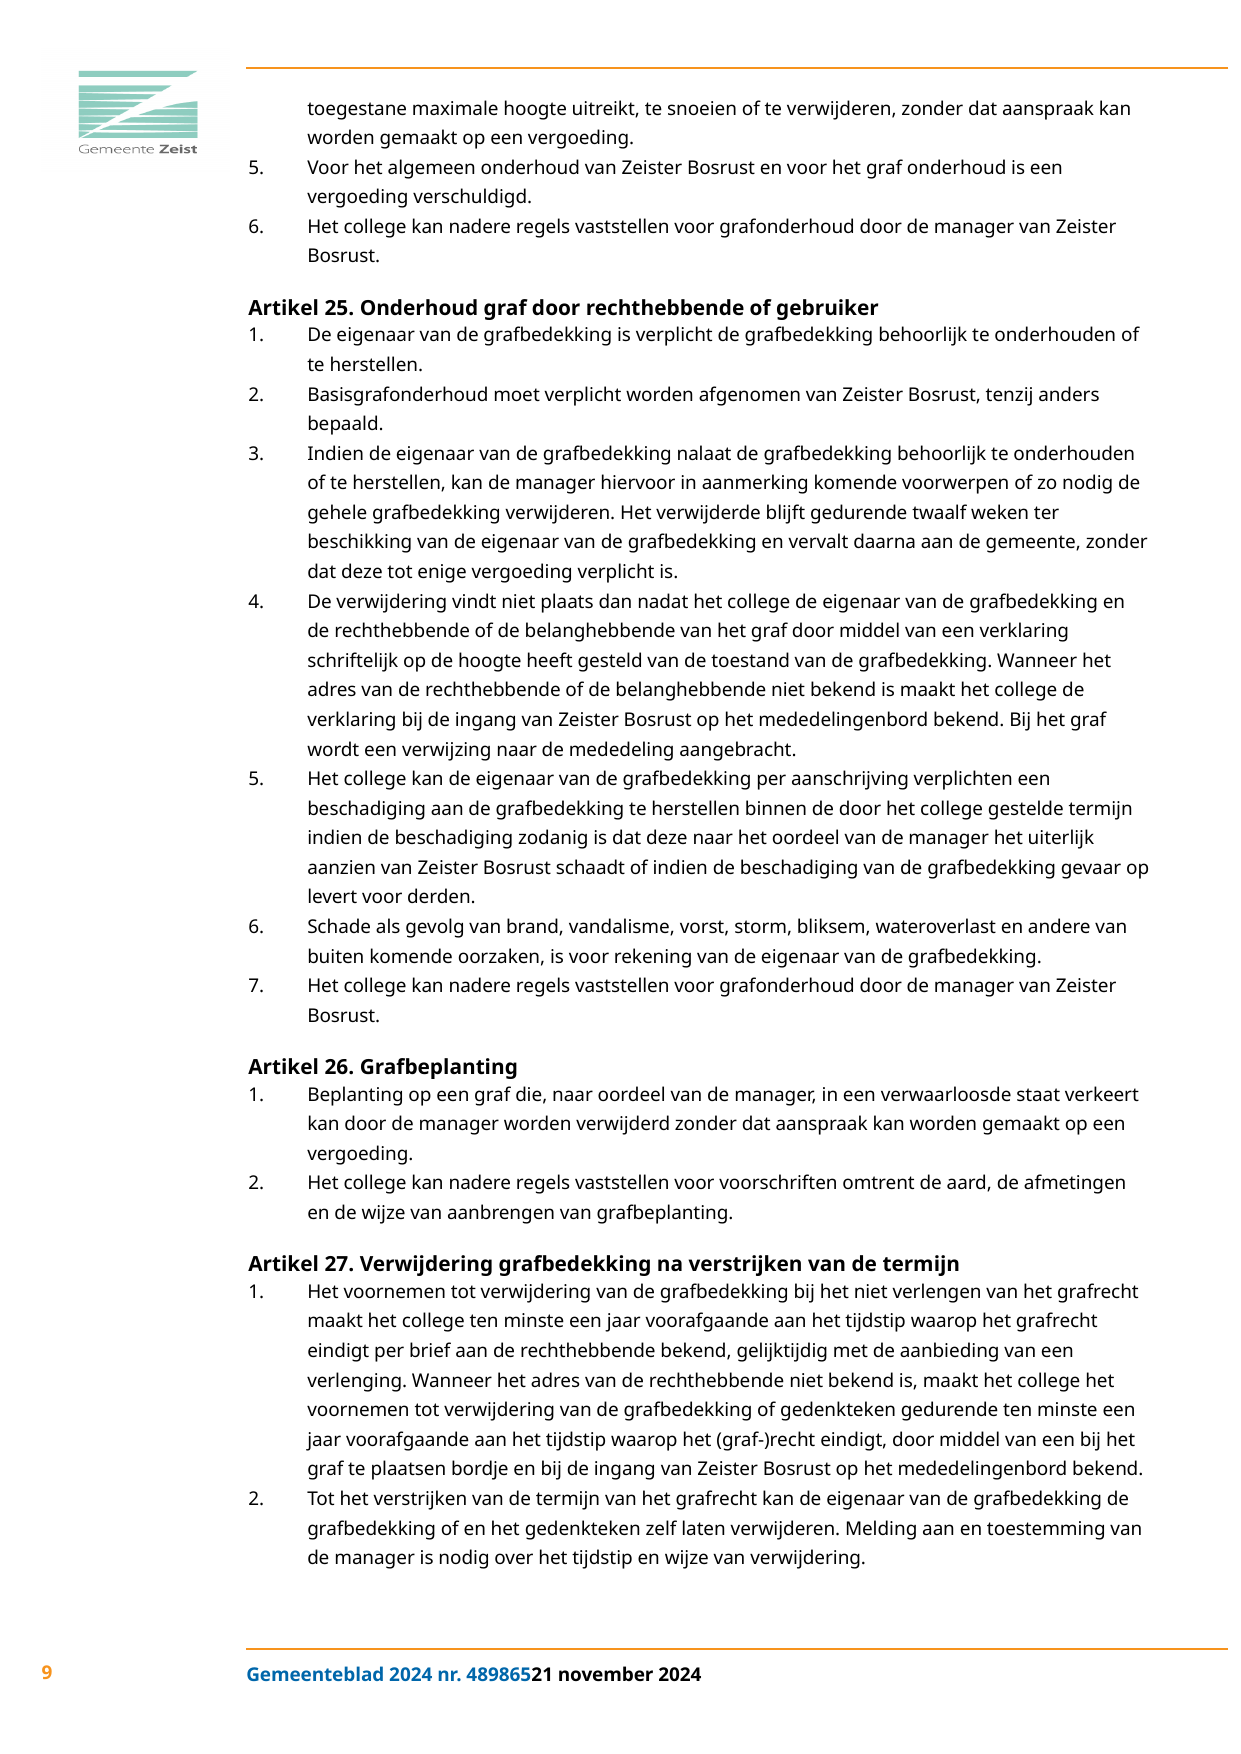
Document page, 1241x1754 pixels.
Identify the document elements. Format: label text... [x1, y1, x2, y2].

list Het college kan nadere regels vaststellen voor grafonderhoud door de manager van Zeister Bosrust. [248, 972, 1152, 1028]
list Het college kan de eigenaar van de grafbedekking per aanschrijving verplichten een beschadiging aan de grafbedekking te herstellen binnen de door het college gestelde termijn indien de beschadiging zodanig is dat deze naar het oordeel van de manager het uiterlijk aanzien van Zeister Bosrust schaadt of indien de beschadiging van de grafbedekking gevaar op levert voor derden. [248, 765, 1152, 909]
list De verwijdering vindt niet plaats dan nadat het college de eigenaar van de grafbedekking en de rechthebbende of de belanghebbende van het graf door middel van een verklaring schriftelijk op de hoogte heeft gesteld van de toestand van de grafbedekking. Wanneer het adres van de rechthebbende of de belanghebbende niet bekend is maakt het college de verklaring bij de ingang van Zeister Bosrust op het mededelingenbord bekend. Bij het graf wordt een verwijzing naar de mededeling aangebracht. [248, 588, 1152, 761]
picture [41, 47, 231, 172]
list Basisgrafonderhoud moet verplicht worden afgenomen van Zeister Bosrust, tenzij anders bepaald. [248, 381, 1152, 436]
list Tot het verstrijken van de termijn van het grafrecht kan de eigenaar van de grafbedekking de grafbedekking of en het gedenkteken zelf laten verwijderen. Melding aan en toestemming van de manager is nodig over het tijdstip en wijze van verwijdering. [248, 1485, 1152, 1570]
text Artikel 27. Verwijdering grafbedekking na verstrijken van de termijn [248, 1249, 1152, 1278]
list Het college kan nadere regels vaststellen voor grafonderhoud door de manager van Zeister Bosrust. [248, 213, 1152, 268]
list toegestane maximale hoogte uitreikt, te snoeien of te verwijderen, zonder dat aanspraak kan worden gemaakt op een vergoeding. [248, 95, 1152, 150]
text Artikel 25. Onderhoud graf door rechthebbende of gebruiker [248, 293, 1152, 322]
list Het college kan nadere regels vaststellen voor voorschriften omtrent de aard, de afmetingen en de wijze van aanbrengen van grafbeplanting. [248, 1169, 1152, 1225]
list Indien de eigenaar van de grafbedekking nalaat de grafbedekking behoorlijk te onderhouden of te herstellen, kan de manager hiervoor in aanmerking komende voorwerpen of zo nodig de gehele grafbedekking verwijderen. Het verwijderde blijft gedurende twaalf weken ter beschikking van de eigenaar van de grafbedekking en vervalt daarna aan de gemeente, zonder dat deze tot enige vergoeding verplicht is. [248, 440, 1152, 584]
list Het voornemen tot verwijdering van de grafbedekking bij het niet verlengen van het grafrecht maakt het college ten minste een jaar voorafgaande aan het tijdstip waarop het grafrecht eindigt per brief aan de rechthebbende bekend, gelijktijdig met de aanbieding van een verlenging. Wanneer het adres van de rechthebbende niet bekend is, maakt het college het voornemen tot verwijdering van de grafbedekking of gedenkteken gedurende ten minste een jaar voorafgaande aan het tijdstip waarop het (graf-)recht eindigt, door middel van een bij het graf te plaatsen bordje en bij de ingang van Zeister Bosrust op het mededelingenbord bekend. [248, 1278, 1152, 1481]
text Artikel 26. Grafbeplanting [248, 1052, 1152, 1081]
list Beplanting op een graf die, naar oordeel van de manager, in een verwaarloosde staat verkeert kan door de manager worden verwijderd zonder dat aanspraak kan worden gemaakt op een vergoeding. [248, 1081, 1152, 1166]
list Voor het algemeen onderhoud van Zeister Bosrust en voor het graf onderhoud is een vergoeding verschuldigd. [248, 154, 1152, 209]
list De eigenaar van de grafbedekking is verplicht de grafbedekking behoorlijk te onderhouden of te herstellen. [248, 322, 1152, 377]
list Schade als gevolg van brand, vandalisme, vorst, storm, bliksem, wateroverlast en andere van buiten komende oorzaken, is voor rekening van de eigenaar van de grafbedekking. [248, 913, 1152, 968]
